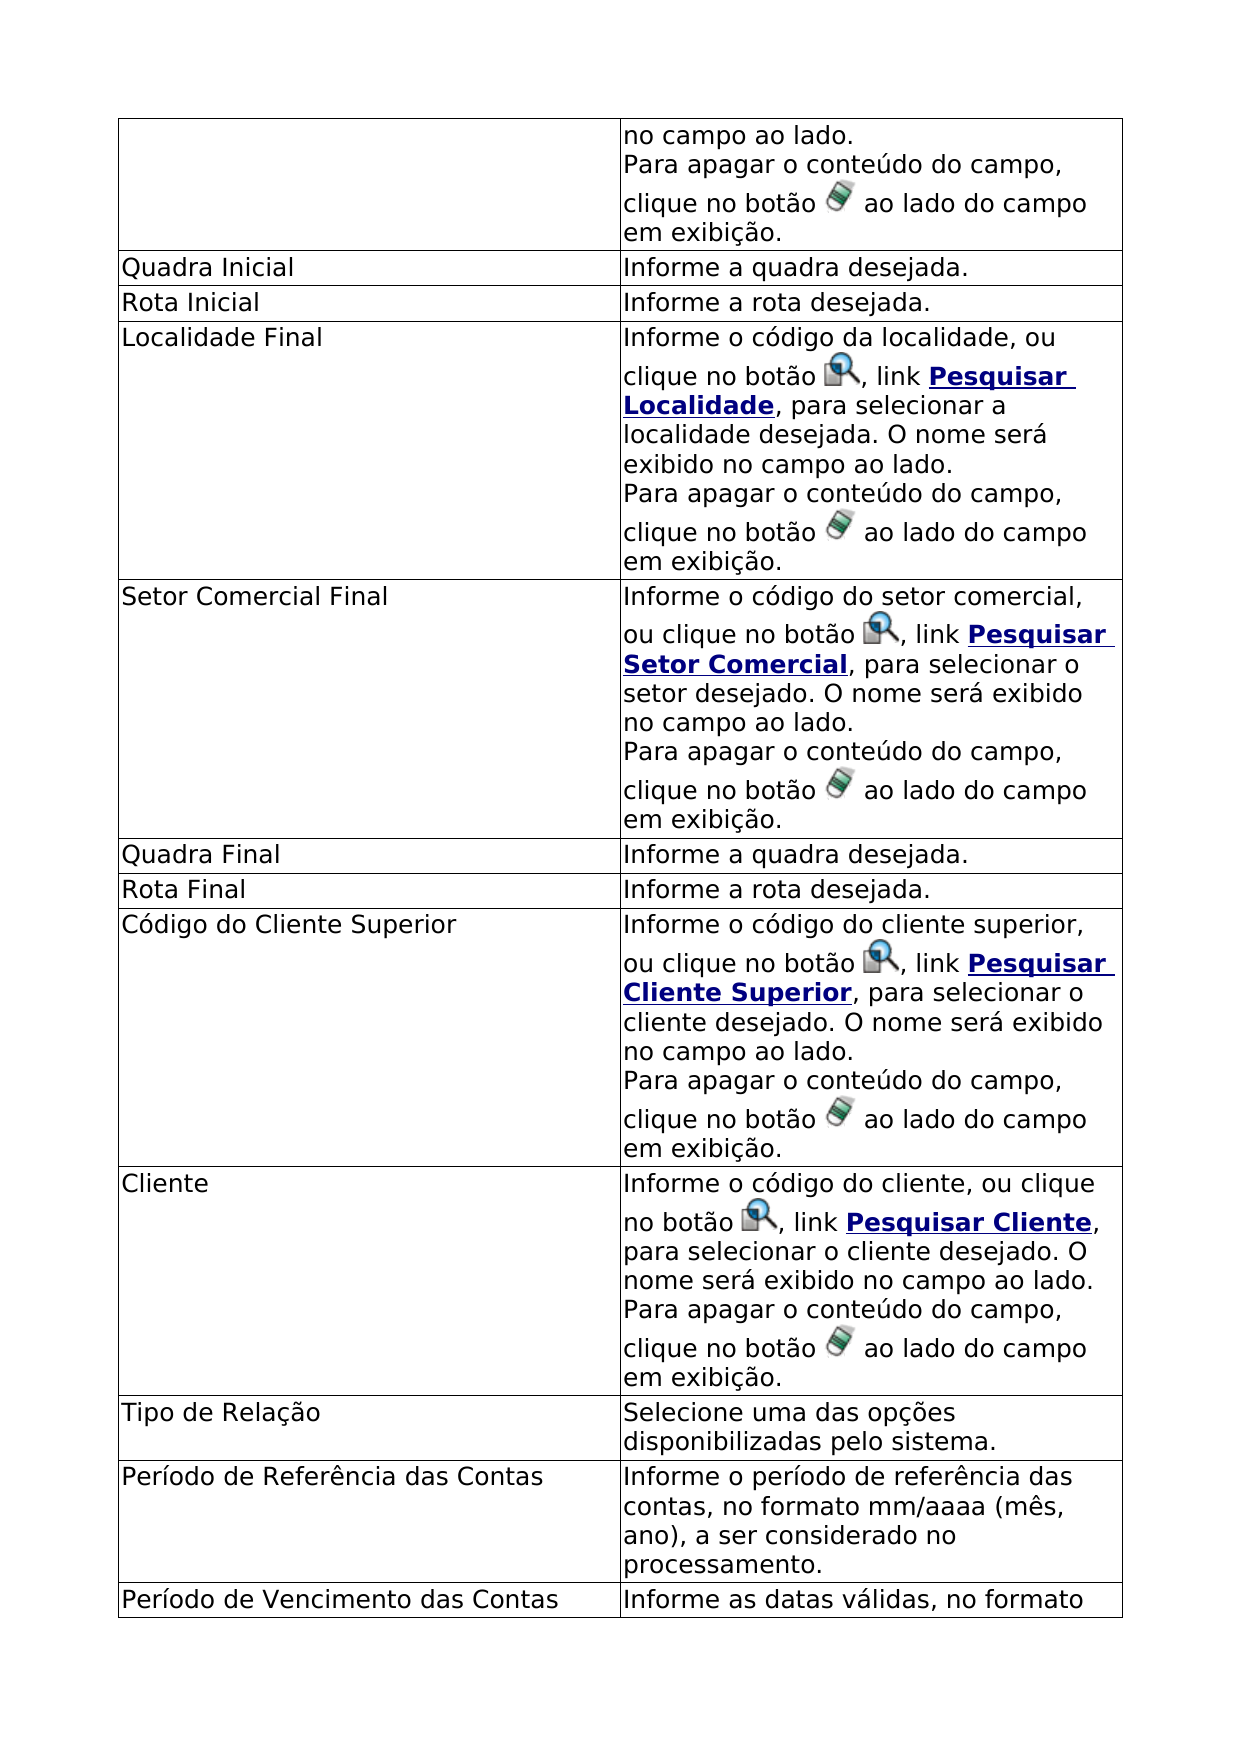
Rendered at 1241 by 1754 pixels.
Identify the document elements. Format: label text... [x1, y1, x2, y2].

table_cell Informe a quadra desejada. [621, 839, 1122, 872]
picture [824, 766, 856, 800]
table_cell Informe o código do cliente, ou clique no botão , link Pesquisar Cliente, para selecionar o cliente desejado. O nome será exibido no campo ao lado. Para apagar o conteúdo do campo, clique no botão ao lado do campo em exibição. [621, 1167, 1122, 1395]
table_cell Código do Cliente Superior [119, 909, 620, 1166]
picture [824, 1324, 856, 1358]
table_cell Selecione uma das opções disponibilizadas pelo sistema. [621, 1396, 1122, 1459]
table_cell Rota Final [119, 874, 620, 908]
table_cell Informe a rota desejada. [621, 874, 1122, 908]
table_cell Informe a quadra desejada. [621, 251, 1122, 285]
table_cell Informe as datas válidas, no formato [621, 1583, 1122, 1617]
table_cell Cliente [119, 1167, 620, 1395]
picture [863, 611, 900, 644]
table_cell Tipo de Relação [119, 1396, 620, 1459]
table_cell Setor Comercial Final [119, 580, 620, 837]
table_cell no campo ao lado. Para apagar o conteúdo do campo, clique no botão ao lado do campo em exibição. [621, 119, 1122, 250]
picture [741, 1198, 778, 1231]
picture [824, 352, 861, 386]
table_cell Informe o código da localidade, ou clique no botão , link Pesquisar Localidade, para selecionar a localidade desejada. O nome será exibido no campo ao lado. Para apagar o conteúdo do campo, clique no botão ao lado do campo em exibição. [621, 322, 1122, 579]
table_cell Informe a rota desejada. [621, 286, 1122, 321]
picture [824, 179, 856, 213]
table_cell Período de Referência das Contas [119, 1461, 620, 1582]
table_cell Localidade Final [119, 322, 620, 579]
picture [824, 1095, 856, 1128]
picture [863, 939, 900, 973]
table_cell Informe o código do setor comercial, ou clique no botão , link Pesquisar Setor Comercial, para selecionar o setor desejado. O nome será exibido no campo ao lado. Para apagar o conteúdo do campo, clique no botão ao lado do campo em exibição. [621, 580, 1122, 837]
picture [824, 508, 856, 541]
table_cell [119, 119, 620, 250]
table_cell Quadra Final [119, 839, 620, 872]
table_cell Rota Inicial [119, 286, 620, 321]
table_cell Informe o período de referência das contas, no formato mm/aaaa (mês, ano), a ser considerado no processamento. [621, 1461, 1122, 1582]
table_cell Quadra Inicial [119, 251, 620, 285]
table_cell Informe o código do cliente superior, ou clique no botão , link Pesquisar Cliente Superior, para selecionar o cliente desejado. O nome será exibido no campo ao lado. Para apagar o conteúdo do campo, clique no botão ao lado do campo em exibição. [621, 909, 1122, 1166]
table_cell Período de Vencimento das Contas [119, 1583, 620, 1617]
